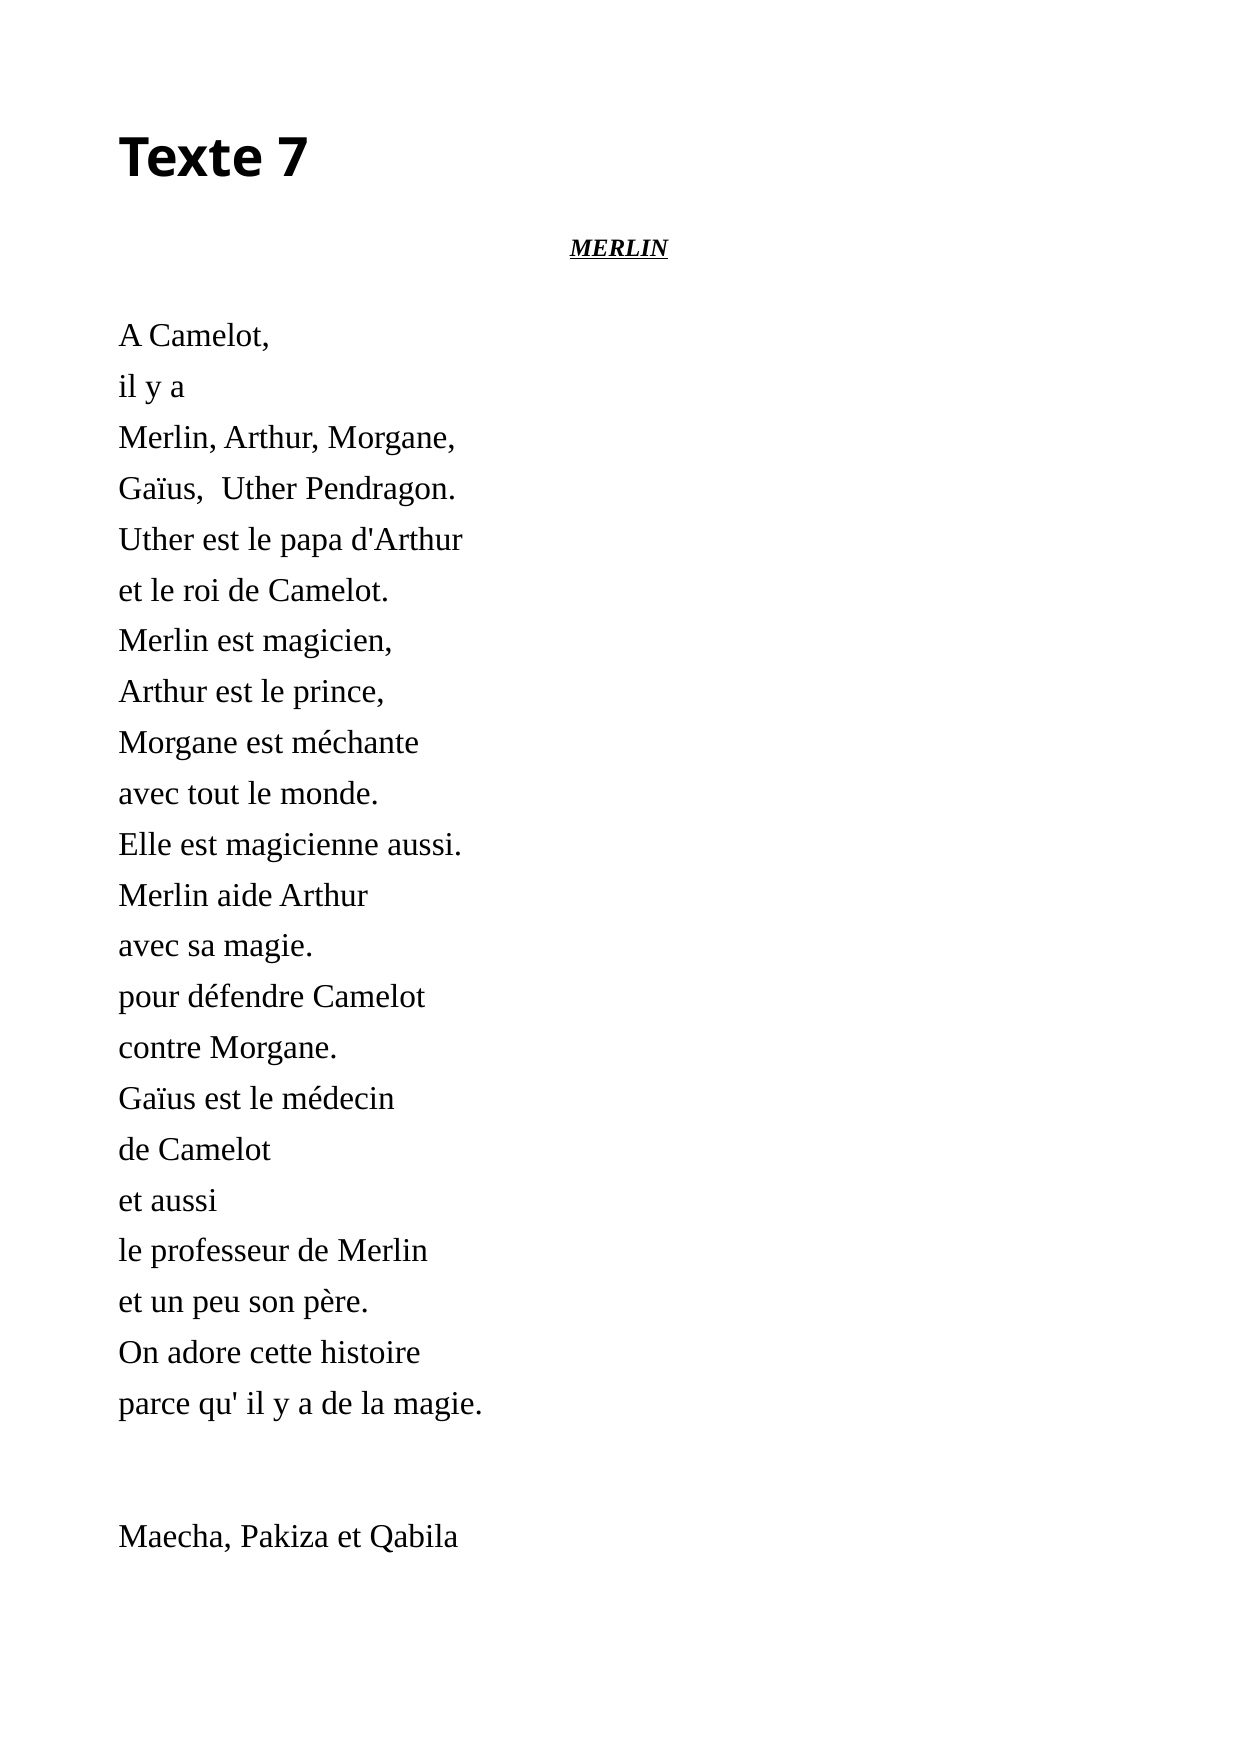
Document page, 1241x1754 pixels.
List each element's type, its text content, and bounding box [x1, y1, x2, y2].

text et aussi [118, 1180, 1122, 1218]
text de Camelot [118, 1129, 1122, 1167]
text Morgane est méchante [118, 722, 1122, 761]
text A Camelot, [118, 316, 1122, 354]
text Elle est magicienne aussi. [118, 824, 1122, 862]
text il y a [118, 366, 1122, 405]
text Arthur est le prince, [118, 671, 1122, 710]
text Maecha, Pakiza et Qabila [118, 1516, 1122, 1555]
text parce qu' il y a de la magie. [118, 1383, 1122, 1421]
text Uther est le papa d'Arthur [118, 519, 1122, 557]
text Merlin est magicien, [118, 621, 1122, 659]
text Gaïus, Uther Pendragon. [118, 468, 1122, 506]
text le professeur de Merlin [118, 1231, 1122, 1269]
text contre Morgane. [118, 1027, 1122, 1066]
text Merlin, Arthur, Morgane, [118, 417, 1122, 456]
text avec sa magie. [118, 926, 1122, 964]
text et un peu son père. [118, 1281, 1122, 1320]
text Merlin aide Arthur [118, 875, 1122, 913]
text On adore cette histoire [118, 1332, 1122, 1371]
text pour défendre Camelot [118, 976, 1122, 1015]
text Gaïus est le médecin [118, 1078, 1122, 1116]
text avec tout le monde. [118, 773, 1122, 811]
text Texte 7 [118, 118, 1122, 192]
text et le roi de Camelot. [118, 570, 1122, 608]
text MERLIN [118, 233, 1122, 262]
